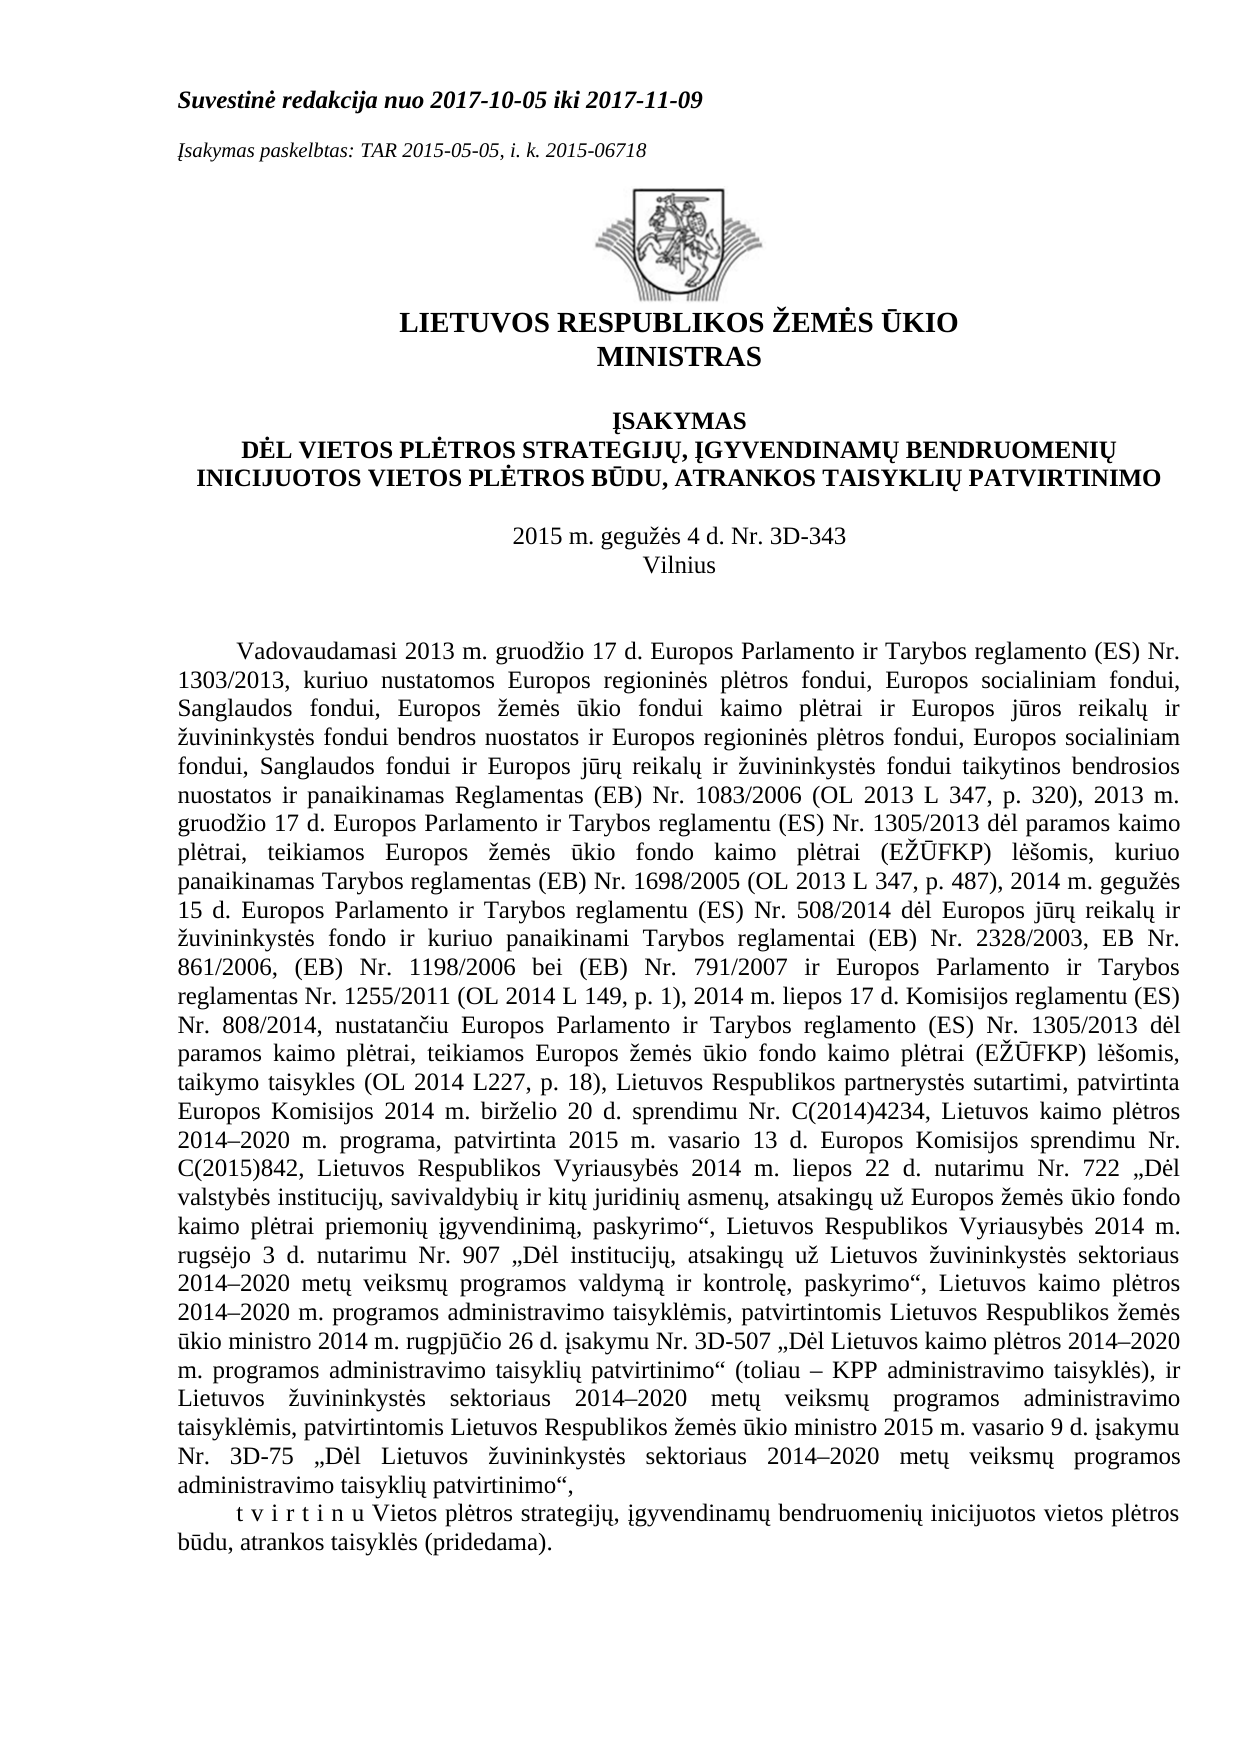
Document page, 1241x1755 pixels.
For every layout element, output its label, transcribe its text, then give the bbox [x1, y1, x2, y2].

text Vadovaudamasi 2013 m. gruodžio 17 d. Europos Parlamento ir Tarybos reglamento (ES) Nr. 1303/2013, kuriuo nustatomos Europos regioninės plėtros fondui, Europos socialiniam fondui, Sanglaudos fondui, Europos žemės ūkio fondui kaimo plėtrai ir Europos jūros reikalų ir žuvininkystės fondui bendros nuostatos ir Europos regioninės plėtros fondui, Europos socialiniam fondui, Sanglaudos fondui ir Europos jūrų reikalų ir žuvininkystės fondui taikytinos bendrosios nuostatos ir panaikinamas Reglamentas (EB) Nr. 1083/2006 (OL 2013 L 347, p. 320), 2013 m. gruodžio 17 d. Europos Parlamento ir Tarybos reglamentu (ES) Nr. 1305/2013 dėl paramos kaimo plėtrai, teikiamos Europos žemės ūkio fondo kaimo plėtrai (EŽŪFKP) lėšomis, kuriuo panaikinamas Tarybos reglamentas (EB) Nr. 1698/2005 (OL 2013 L 347, p. 487), 2014 m. gegužės 15 d. Europos Parlamento ir Tarybos reglamentu (ES) Nr. 508/2014 dėl Europos jūrų reikalų ir žuvininkystės fondo ir kuriuo panaikinami Tarybos reglamentai (EB) Nr. 2328/2003, EB Nr. 861/2006, (EB) Nr. 1198/2006 bei (EB) Nr. 791/2007 ir Europos Parlamento ir Tarybos reglamentas Nr. 1255/2011 (OL 2014 L 149, p. 1), 2014 m. liepos 17 d. Komisijos reglamentu (ES) Nr. 808/2014, nustatančiu Europos Parlamento ir Tarybos reglamento (ES) Nr. 1305/2013 dėl paramos kaimo plėtrai, teikiamos Europos žemės ūkio fondo kaimo plėtrai (EŽŪFKP) lėšomis, taikymo taisykles (OL 2014 L227, p. 18), Lietuvos Respublikos partnerystės sutartimi, patvirtinta Europos Komisijos 2014 m. birželio 20 d. sprendimu Nr. C(2014)4234, Lietuvos kaimo plėtros 2014–2020 m. programa, patvirtinta 2015 m. vasario 13 d. Europos Komisijos sprendimu Nr. C(2015)842, Lietuvos Respublikos Vyriausybės 2014 m. liepos 22 d. nutarimu Nr. 722 „Dėl valstybės institucijų, savivaldybių ir kitų juridinių asmenų, atsakingų už Europos žemės ūkio fondo kaimo plėtrai priemonių įgyvendinimą, paskyrimo“, Lietuvos Respublikos Vyriausybės 2014 m. rugsėjo 3 d. nutarimu Nr. 907 „Dėl institucijų, atsakingų už Lietuvos žuvininkystės sektoriaus 2014–2020 metų veiksmų programos valdymą ir kontrolę, paskyrimo“, Lietuvos kaimo plėtros 2014–2020 m. programos administravimo taisyklėmis, patvirtintomis Lietuvos Respublikos žemės ūkio ministro 2014 m. rugpjūčio 26 d. įsakymu Nr. 3D-507 „Dėl Lietuvos kaimo plėtros 2014–2020 m. programos administravimo taisyklių patvirtinimo“ (toliau – KPP administravimo taisyklės), ir Lietuvos žuvininkystės sektoriaus 2014–2020 metų veiksmų programos administravimo taisyklėmis, patvirtintomis Lietuvos Respublikos žemės ūkio ministro 2015 m. vasario 9 d. įsakymu Nr. 3D-75 „Dėl Lietuvos žuvininkystės sektoriaus 2014–2020 metų veiksmų programos administravimo taisyklių patvirtinimo“, [177, 636, 1181, 1498]
text DĖL VIETOS PLĖTROS STRATEGIJŲ, ĮGYVENDINAMŲ BENDRUOMENIŲ INICIJUOTOS VIETOS PLĖTROS BŪDU, ATRANKOS TAISYKLIŲ PATVIRTINIMO [177, 435, 1181, 492]
text MINISTRAS [177, 339, 1181, 372]
text Įsakymas paskelbtas: TAR 2015-05-05, i. k. 2015-06718 [177, 138, 1181, 162]
text LIETUVOS RESPUBLIKOS ŽEMĖS ŪKIO [177, 305, 1181, 339]
text ĮSAKYMAS [177, 406, 1181, 435]
text Vilnius [177, 550, 1181, 578]
text 2015 m. gegužės 4 d. Nr. 3D-343 [177, 521, 1181, 550]
text Suvestinė redakcija nuo 2017-10-05 iki 2017-11-09 [177, 85, 1181, 114]
text t v i r t i n u Vietos plėtros strategijų, įgyvendinamų bendruomenių inicijuotos vietos plėtros būdu, atrankos taisyklės (pridedama). [177, 1498, 1181, 1556]
